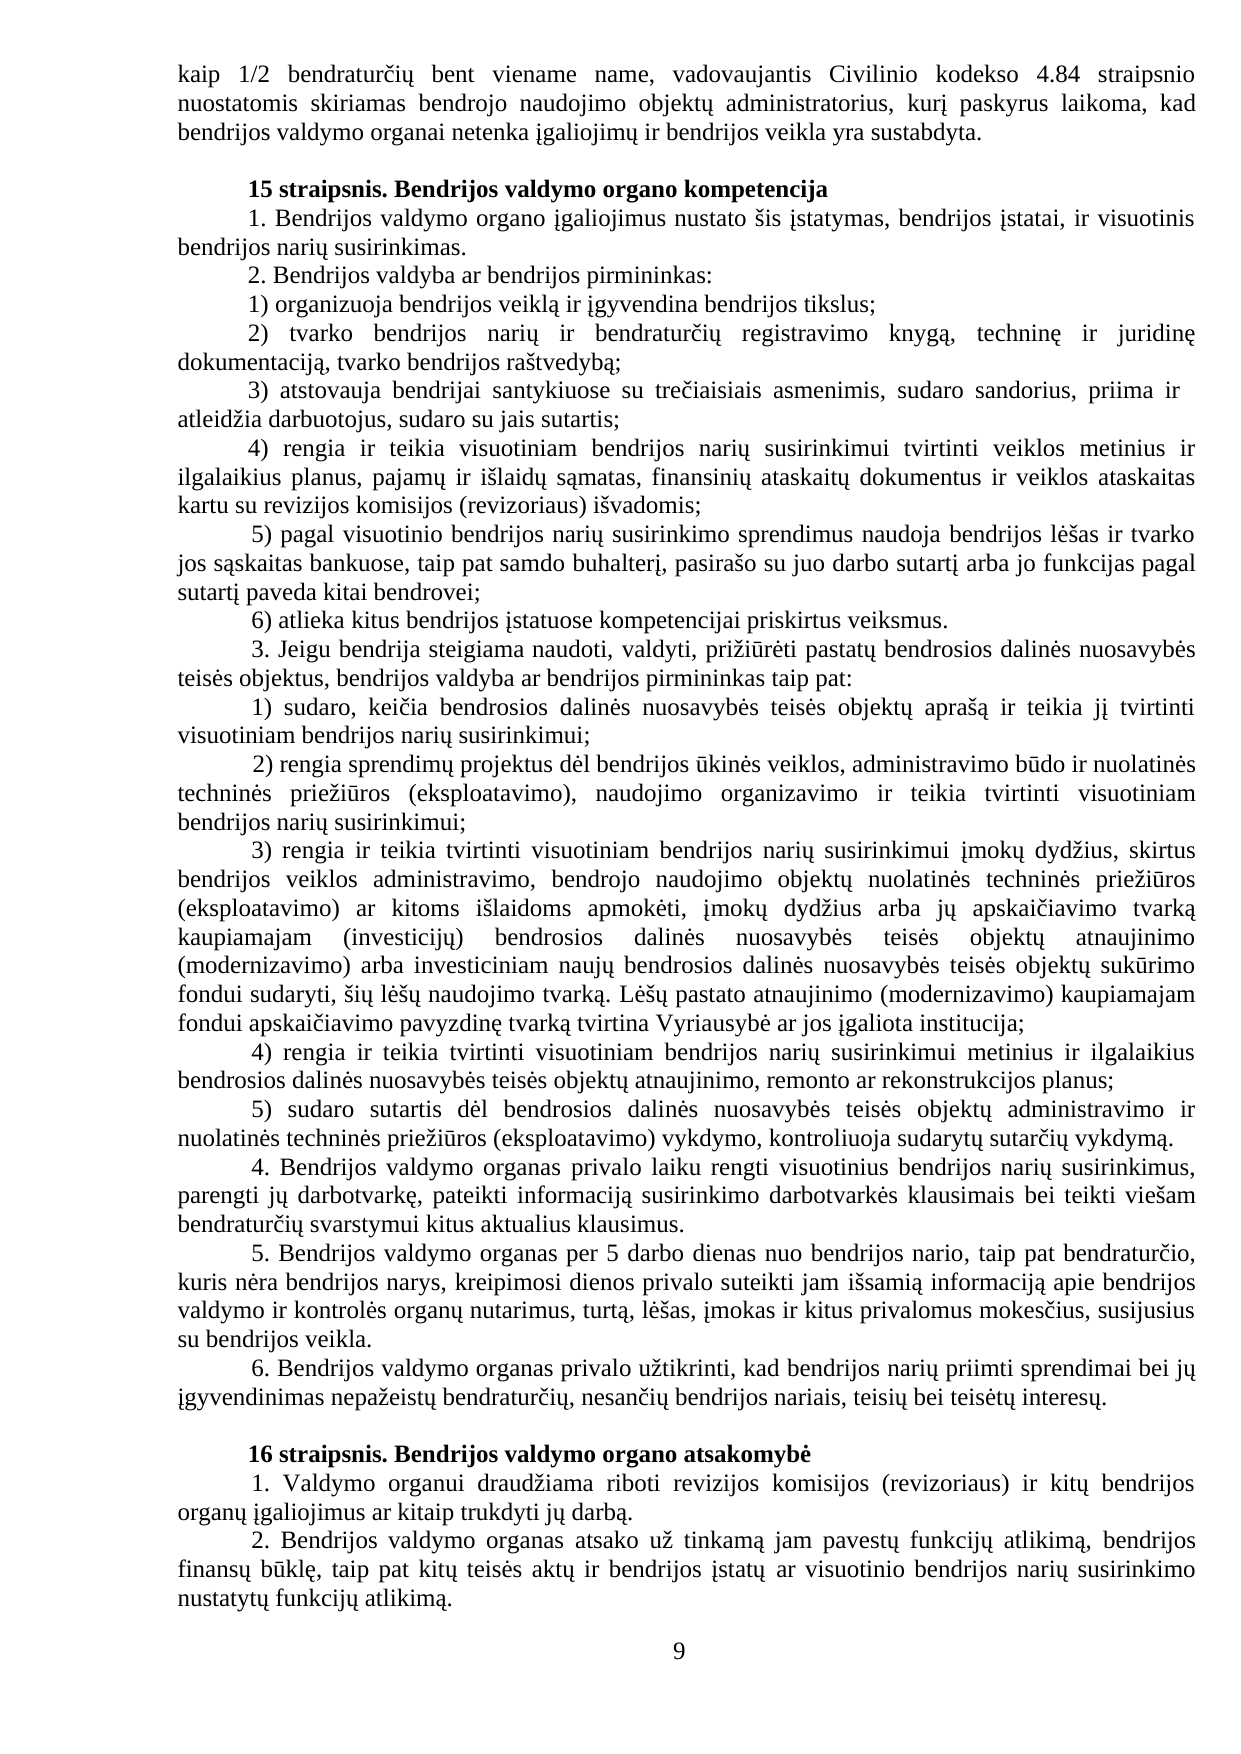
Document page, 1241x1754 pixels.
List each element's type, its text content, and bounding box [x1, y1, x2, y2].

text 3. Jeigu bendrija steigiama naudoti, valdyti, prižiūrėti pastatų bendrosios dalinės nuosavybės teisės objektus, bendrijos valdyba ar bendrijos pirmininkas taip pat: [177, 634, 1196, 692]
text kaip 1/2 bendraturčių bent viename name, vadovaujantis Civilinio kodekso 4.84 straipsnio nuostatomis skiriamas bendrojo naudojimo objektų administratorius, kurį paskyrus laikoma, kad bendrijos valdymo organai netenka įgaliojimų ir bendrijos veikla yra sustabdyta. [177, 59, 1196, 145]
text 2) rengia sprendimų projektus dėl bendrijos ūkinės veiklos, administravimo būdo ir nuolatinės techninės priežiūros (eksploatavimo), naudojimo organizavimo ir teikia tvirtinti visuotiniam bendrijos narių susirinkimui; [177, 749, 1196, 835]
text 4. Bendrijos valdymo organas privalo laiku rengti visuotinius bendrijos narių susirinkimus, parengti jų darbotvarkę, pateikti informaciją susirinkimo darbotvarkės klausimais bei teikti viešam bendraturčių svarstymui kitus aktualius klausimus. [177, 1152, 1196, 1238]
text 15 straipsnis. Bendrijos valdymo organo kompetencija [177, 174, 1196, 203]
text 1. Valdymo organui draudžiama riboti revizijos komisijos (revizoriaus) ir kitų bendrijos organų įgaliojimus ar kitaip trukdyti jų darbą. [177, 1468, 1196, 1525]
text 16 straipsnis. Bendrijos valdymo organo atsakomybė [177, 1439, 1196, 1468]
text 2. Bendrijos valdyba ar bendrijos pirmininkas: [177, 260, 1196, 289]
text 6. Bendrijos valdymo organas privalo užtikrinti, kad bendrijos narių priimti sprendimai bei jų įgyvendinimas nepažeistų bendraturčių, nesančių bendrijos nariais, teisių bei teisėtų interesų. [177, 1353, 1196, 1410]
text 5) sudaro sutartis dėl bendrosios dalinės nuosavybės teisės objektų administravimo ir nuolatinės techninės priežiūros (eksploatavimo) vykdymo, kontroliuoja sudarytų sutarčių vykdymą. [177, 1094, 1196, 1152]
text 1) sudaro, keičia bendrosios dalinės nuosavybės teisės objektų aprašą ir teikia jį tvirtinti visuotiniam bendrijos narių susirinkimui; [177, 692, 1196, 749]
text 3) atstovauja bendrijai santykiuose su trečiaisiais asmenimis, sudaro sandorius, priima ir atleidžia darbuotojus, sudaro su jais sutartis; [177, 375, 1181, 433]
text 4) rengia ir teikia tvirtinti visuotiniam bendrijos narių susirinkimui metinius ir ilgalaikius bendrosios dalinės nuosavybės teisės objektų atnaujinimo, remonto ar rekonstrukcijos planus; [177, 1037, 1196, 1094]
text 3) rengia ir teikia tvirtinti visuotiniam bendrijos narių susirinkimui įmokų dydžius, skirtus bendrijos veiklos administravimo, bendrojo naudojimo objektų nuolatinės techninės priežiūros (eksploatavimo) ar kitoms išlaidoms apmokėti, įmokų dydžius arba jų apskaičiavimo tvarką kaupiamajam (investicijų) bendrosios dalinės nuosavybės teisės objektų atnaujinimo (modernizavimo) arba investiciniam naujų bendrosios dalinės nuosavybės teisės objektų sukūrimo fondui sudaryti, šių lėšų naudojimo tvarką. Lėšų pastato atnaujinimo (modernizavimo) kaupiamajam fondui apskaičiavimo pavyzdinę tvarką tvirtina Vyriausybė ar jos įgaliota institucija; [177, 835, 1196, 1037]
text 1. Bendrijos valdymo organo įgaliojimus nustato šis įstatymas, bendrijos įstatai, ir visuotinis bendrijos narių susirinkimas. [177, 203, 1196, 260]
text 2. Bendrijos valdymo organas atsako už tinkamą jam pavestų funkcijų atlikimą, bendrijos finansų būklę, taip pat kitų teisės aktų ir bendrijos įstatų ar visuotinio bendrijos narių susirinkimo nustatytų funkcijų atlikimą. [177, 1525, 1196, 1612]
text 1) organizuoja bendrijos veiklą ir įgyvendina bendrijos tikslus; [177, 289, 1196, 318]
text 2) tvarko bendrijos narių ir bendraturčių registravimo knygą, techninę ir juridinę dokumentaciją, tvarko bendrijos raštvedybą; [177, 318, 1196, 375]
text 5) pagal visuotinio bendrijos narių susirinkimo sprendimus naudoja bendrijos lėšas ir tvarko jos sąskaitas bankuose, taip pat samdo buhalterį, pasirašo su juo darbo sutartį arba jo funkcijas pagal sutartį paveda kitai bendrovei; [177, 519, 1196, 605]
text 4) rengia ir teikia visuotiniam bendrijos narių susirinkimui tvirtinti veiklos metinius ir ilgalaikius planus, pajamų ir išlaidų sąmatas, finansinių ataskaitų dokumentus ir veiklos ataskaitas kartu su revizijos komisijos (revizoriaus) išvadomis; [177, 433, 1196, 519]
text 5. Bendrijos valdymo organas per 5 darbo dienas nuo bendrijos nario, taip pat bendraturčio, kuris nėra bendrijos narys, kreipimosi dienos privalo suteikti jam išsamią informaciją apie bendrijos valdymo ir kontrolės organų nutarimus, turtą, lėšas, įmokas ir kitus privalomus mokesčius, susijusius su bendrijos veikla. [177, 1238, 1196, 1353]
text 6) atlieka kitus bendrijos įstatuose kompetencijai priskirtus veiksmus. [177, 605, 1196, 634]
